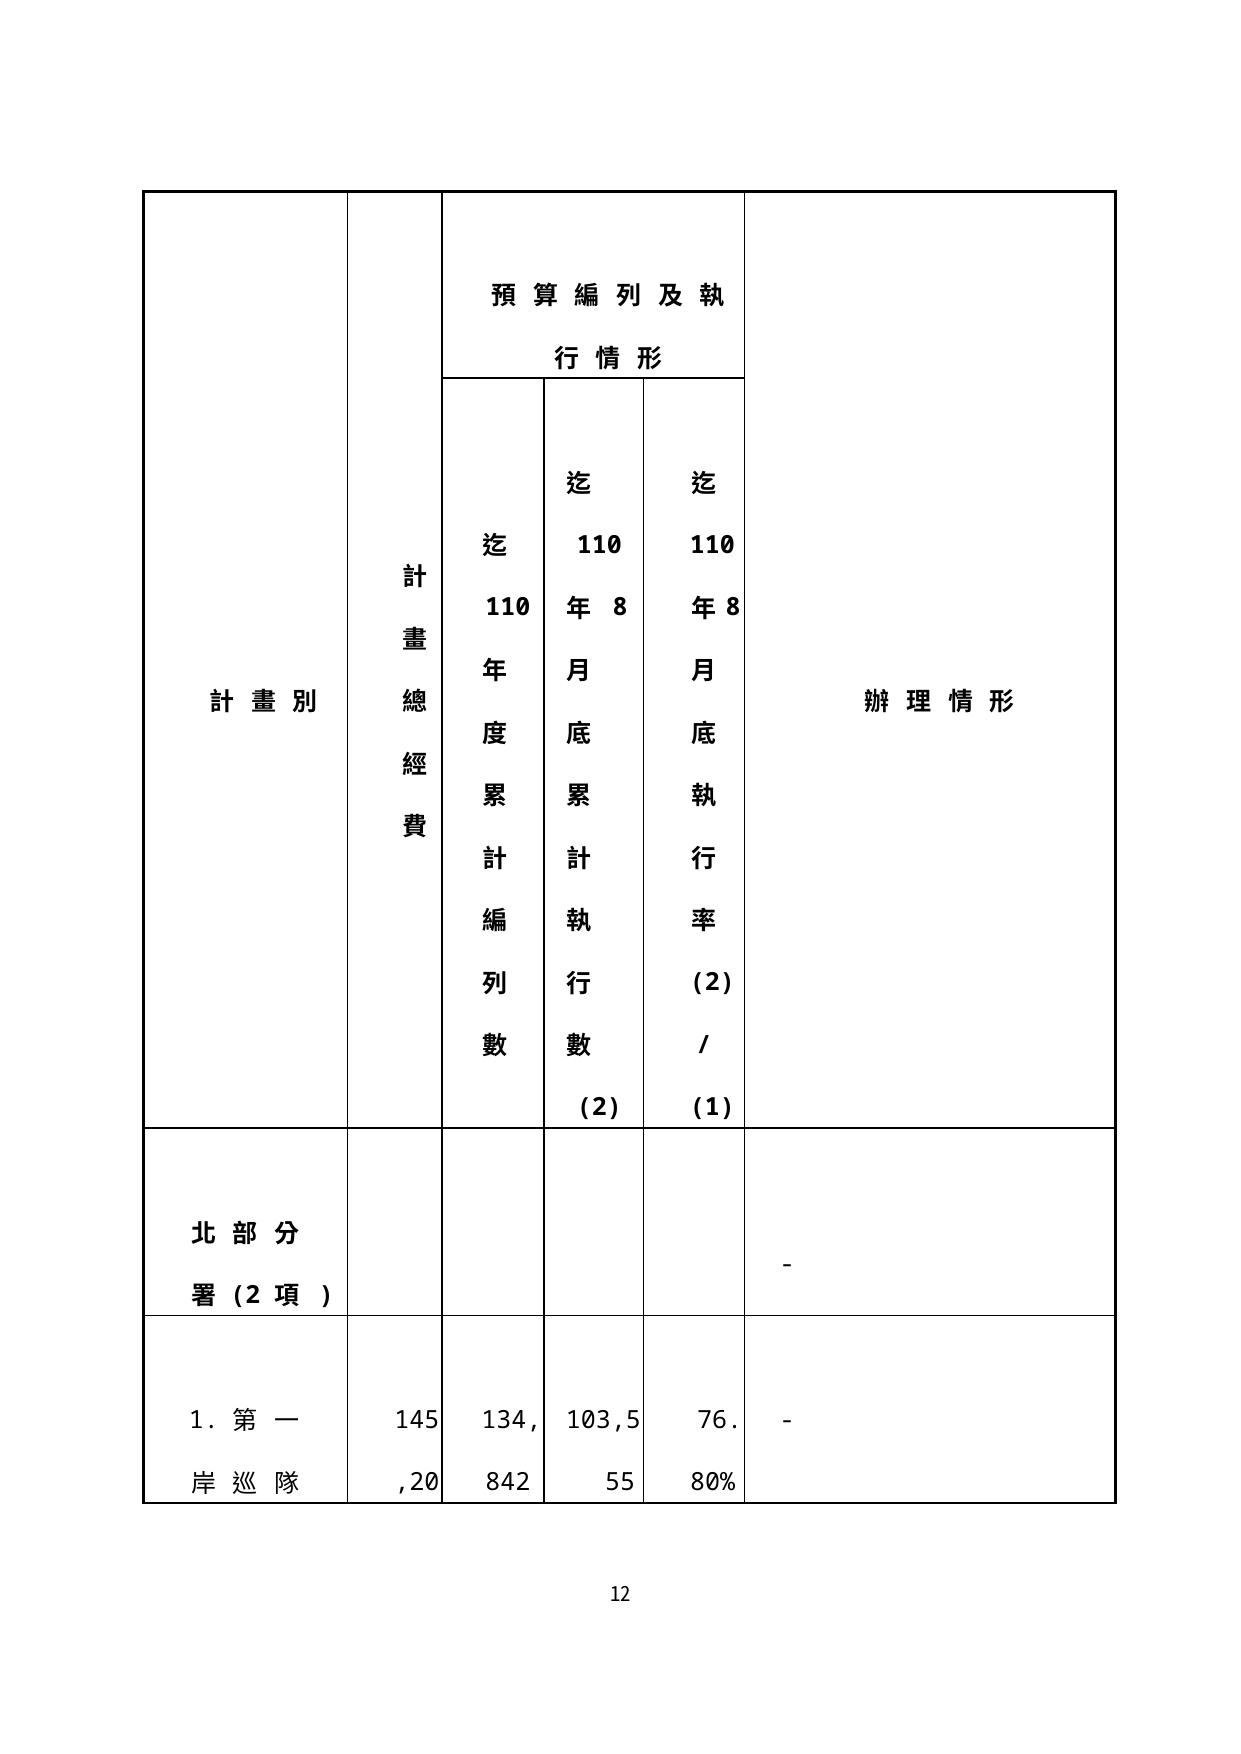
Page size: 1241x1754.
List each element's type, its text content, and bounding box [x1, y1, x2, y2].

table_header 預算編列及執行情形 [443, 193, 744, 377]
table_cell 迄110年8月底累計執行數(2) [545, 379, 643, 1127]
table_cell [644, 1129, 744, 1314]
table_cell 145,20 [348, 1316, 441, 1502]
table_cell [545, 1129, 643, 1314]
table_header 計畫 總經費 [348, 193, 441, 1127]
table_cell [348, 1129, 441, 1314]
table_header 計畫別 [145, 193, 347, 1127]
table_header 辦理情形 [745, 193, 1114, 1127]
table_cell - [745, 1316, 1114, 1502]
table_cell 迄110年度累計編列數 [443, 379, 543, 1127]
table_cell - [745, 1129, 1114, 1314]
table_cell 迄110年8月底執行率(2)/(1) [644, 379, 744, 1127]
table_cell 1.第一岸巡隊 [145, 1316, 347, 1502]
table_cell 北部分署(2項) [145, 1129, 347, 1314]
table_cell [443, 1129, 543, 1314]
table_cell 103,555 [545, 1316, 643, 1502]
table_cell 134,842 [443, 1316, 543, 1502]
table_cell 76.80% [644, 1316, 744, 1502]
